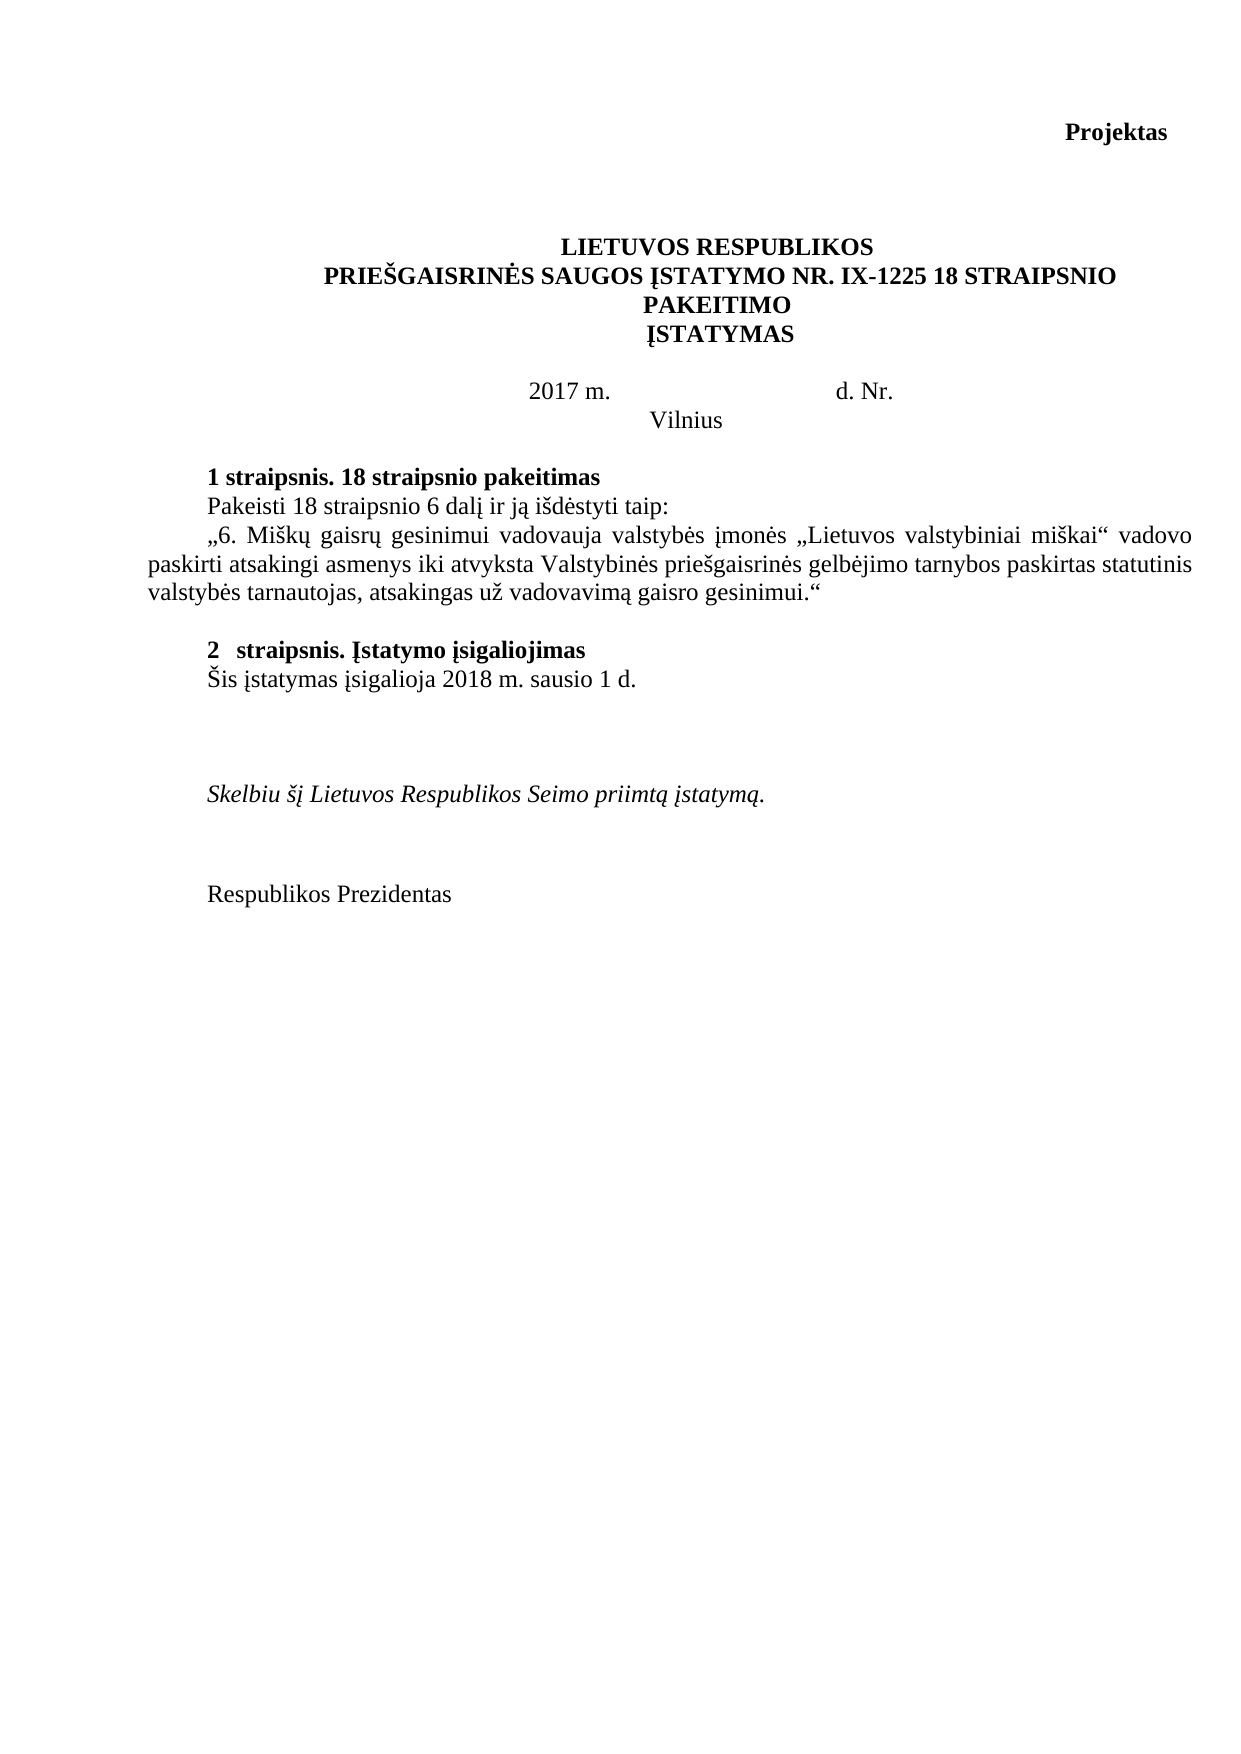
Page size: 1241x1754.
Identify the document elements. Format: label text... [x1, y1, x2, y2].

text PRIEŠGAISRINĖS SAUGOS ĮSTATYMO NR. IX-1225 18 STRAIPSNIO PAKEITIMO [248, 261, 1193, 319]
text Pakeisti 18 straipsnio 6 dalį ir ją išdėstyti taip: [148, 491, 1193, 520]
text 1 straipsnis. 18 straipsnio pakeitimas [207, 462, 1193, 491]
text „6. Miškų gaisrų gesinimui vadovauja valstybės įmonės „Lietuvos valstybiniai miškai“ vadovo paskirti atsakingi asmenys iki atvyksta Valstybinės priešgaisrinės gelbėjimo tarnybos paskirtas statutinis valstybės tarnautojas, atsakingas už vadovavimą gaisro gesinimui.“ [148, 520, 1193, 606]
text ĮSTATYMAS [248, 319, 1193, 347]
text Projektas [148, 117, 1193, 146]
text 2017 m. d. Nr. [248, 376, 1193, 405]
text Skelbiu šį Lietuvos Respublikos Seimo priimtą įstatymą. [148, 779, 1193, 807]
text Vilnius [248, 405, 1193, 434]
text Respublikos Prezidentas [148, 879, 1193, 908]
text 2 straipsnis. Įstatymo įsigaliojimas [207, 635, 1193, 664]
text Šis įstatymas įsigalioja 2018 m. sausio 1 d. [207, 664, 1193, 692]
text LIETUVOS RESPUBLIKOS [248, 232, 1193, 261]
